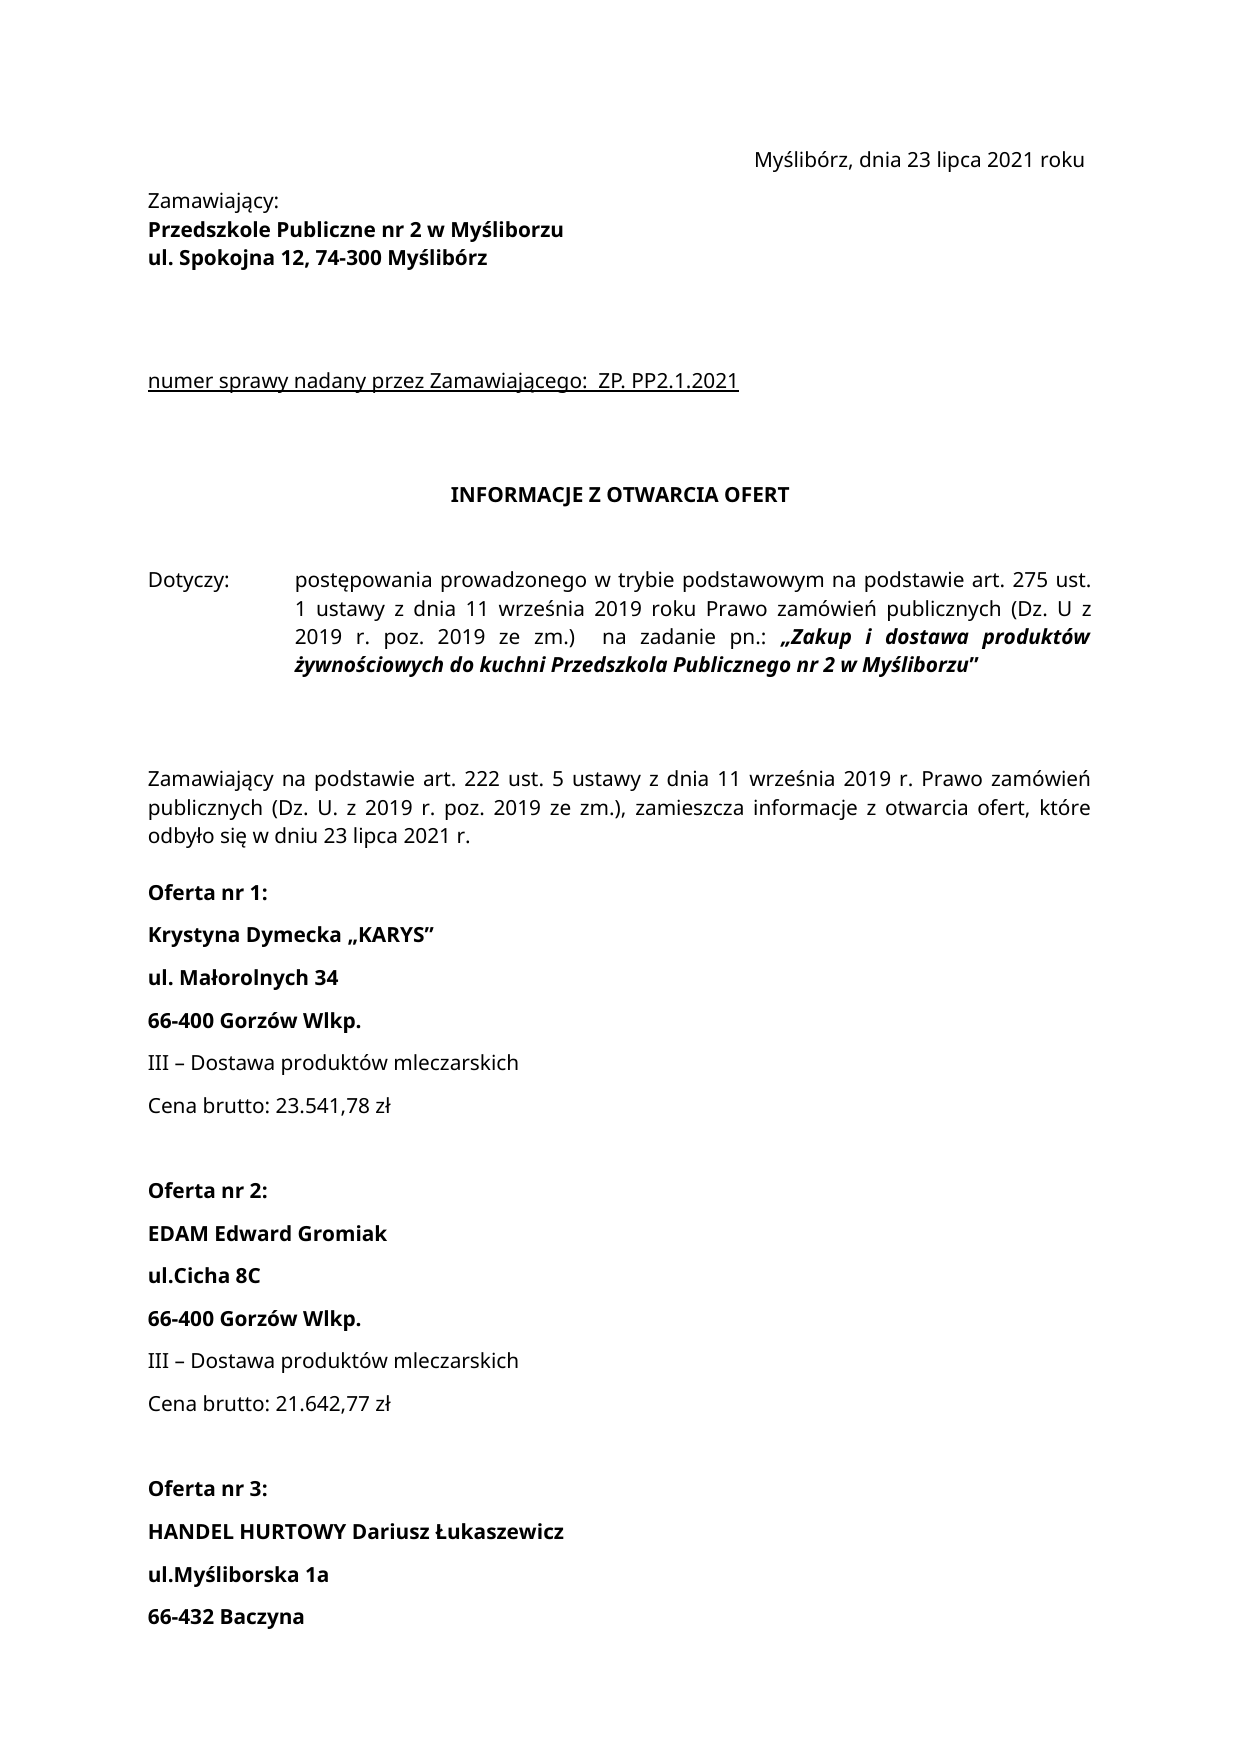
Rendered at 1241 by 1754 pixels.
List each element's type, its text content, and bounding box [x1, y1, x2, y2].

text ul.Cicha 8C [148, 1261, 1092, 1290]
text ul. Spokojna 12, 74-300 Myślibórz [148, 243, 1092, 272]
text Krystyna Dymecka „KARYS” [148, 921, 1092, 949]
text Zamawiający na podstawie art. 222 ust. 5 ustawy z dnia 11 września 2019 r. Prawo zamówień publicznych (Dz. U. z 2019 r. poz. 2019 ze zm.), zamieszcza informacje z otwarcia ofert, które odbyło się w dniu 23 lipca 2021 r. [148, 764, 1092, 849]
text Zamawiający: [148, 186, 1092, 215]
text Przedszkole Publiczne nr 2 w Myśliborzu [148, 215, 1092, 243]
text Oferta nr 2: [148, 1176, 1092, 1205]
text numer sprawy nadany przez Zamawiającego: ZP. PP2.1.2021 [148, 366, 1092, 394]
text 66-432 Baczyna [148, 1602, 1092, 1631]
text Oferta nr 1: [148, 878, 1092, 906]
text Oferta nr 3: [148, 1474, 1092, 1503]
text INFORMACJE Z OTWARCIA OFERT [148, 480, 1092, 508]
text Cena brutto: 23.541,78 zł [148, 1091, 1092, 1119]
text Myślibórz, dnia 23 lipca 2021 roku [148, 146, 1092, 174]
text Dotyczy: postępowania prowadzonego w trybie podstawowym na podstawie art. 275 ust. 1 ustawy z dnia 11 września 2019 roku Prawo zamówień publicznych (Dz. U z 2019 r. poz. 2019 ze zm.) na zadanie pn.: „Zakup i dostawa produktów żywnościowych do kuchni Przedszkola Publicznego nr 2 w Myśliborzu” [148, 565, 1092, 679]
text 66-400 Gorzów Wlkp. [148, 1304, 1092, 1332]
text HANDEL HURTOWY Dariusz Łukaszewicz [148, 1517, 1092, 1546]
text III – Dostawa produktów mleczarskich [148, 1347, 1092, 1375]
text Cena brutto: 21.642,77 zł [148, 1389, 1092, 1418]
text 66-400 Gorzów Wlkp. [148, 1006, 1092, 1034]
text EDAM Edward Gromiak [148, 1219, 1092, 1247]
text ul.Myśliborska 1a [148, 1560, 1092, 1588]
text ul. Małorolnych 34 [148, 963, 1092, 992]
text III – Dostawa produktów mleczarskich [148, 1048, 1092, 1077]
